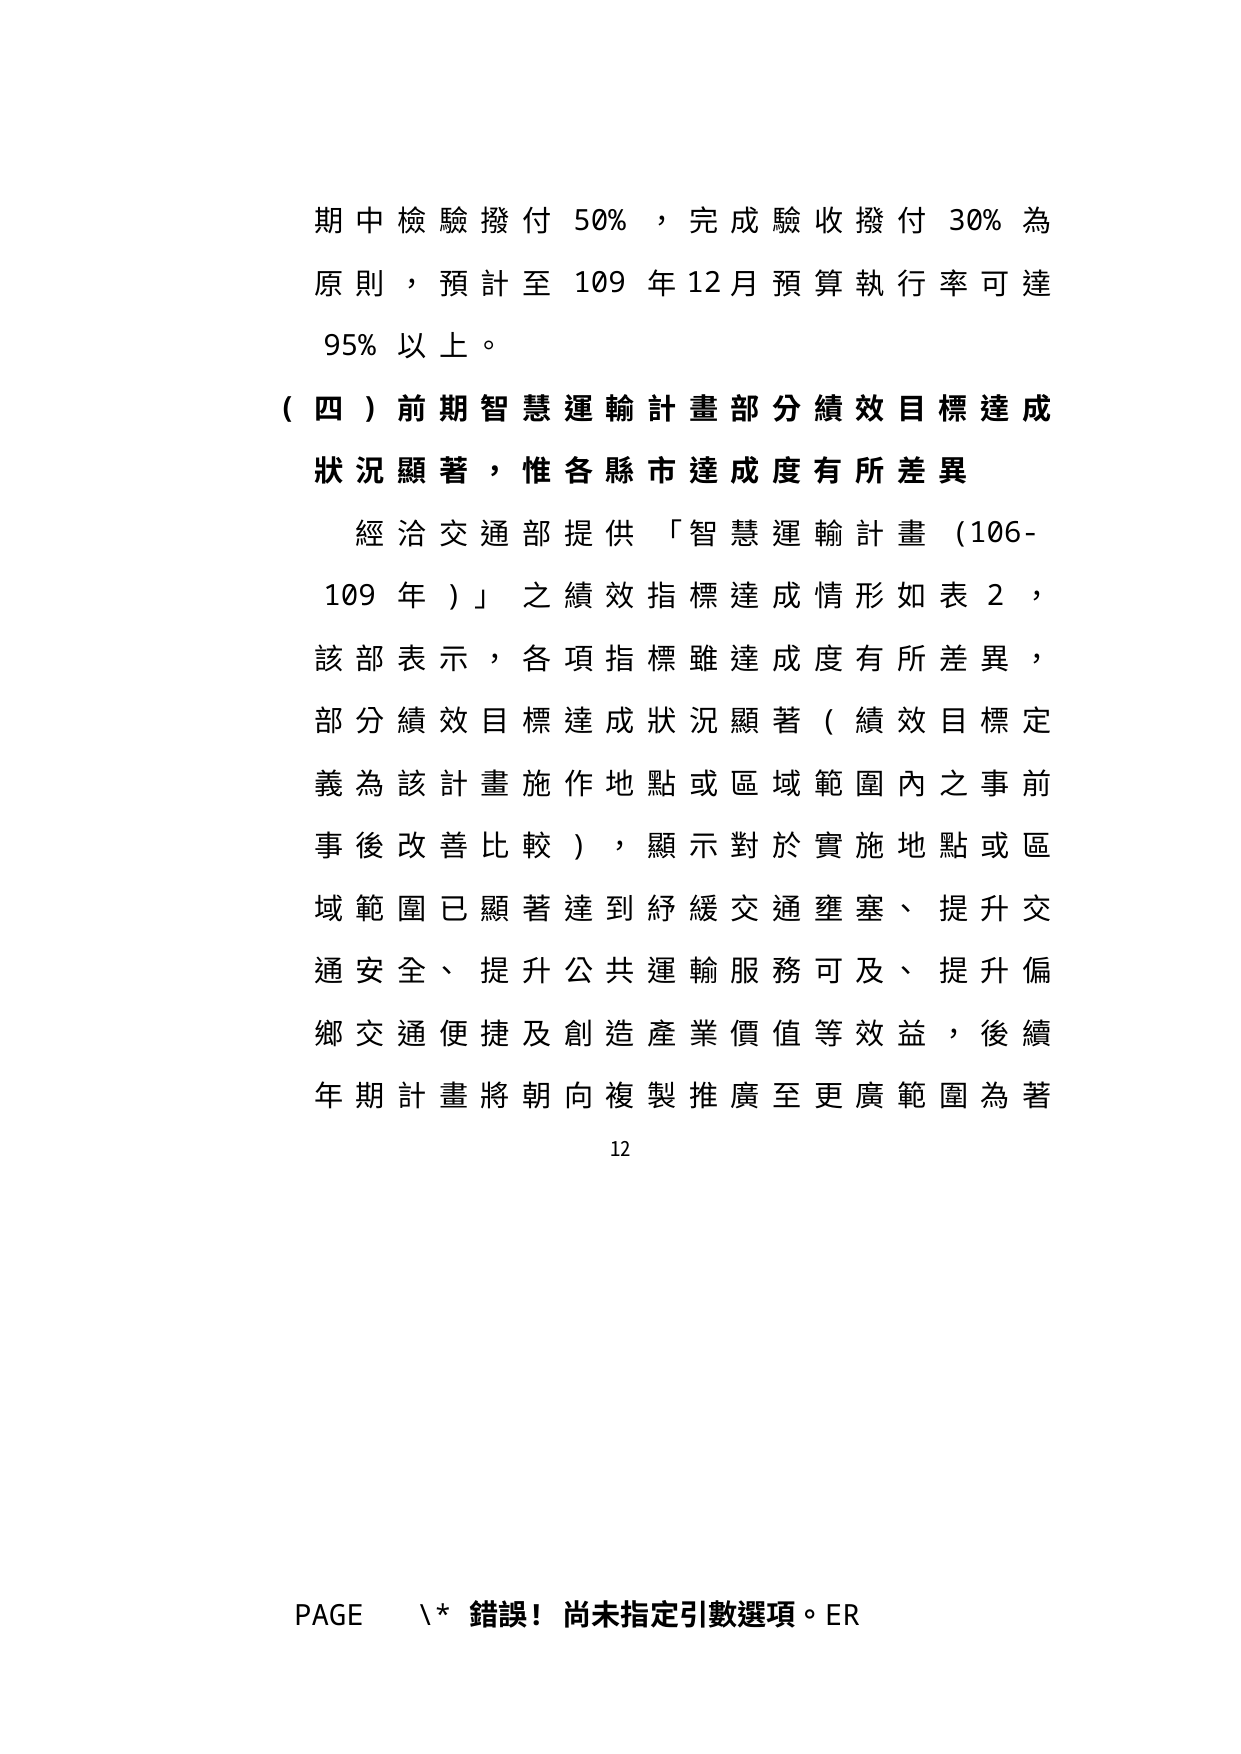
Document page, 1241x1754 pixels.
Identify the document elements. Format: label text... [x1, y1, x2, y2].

text (四)前期智慧運輸計畫部分績效目標達成狀況顯著，惟各縣市達成度有所差異 [242, 365, 1058, 490]
text 期中檢驗撥付50%，完成驗收撥付30%為原則，預計至109年12月預算執行率可達95%以上。 [271, 177, 1058, 365]
text 經洽交通部提供「智慧運輸計畫(106-109年)」之績效指標達成情形如表2，該部表示，各項指標雖達成度有所差異，部分績效目標達成狀況顯著(績效目標定義為該計畫施作地點或區域範圍內之事前事後改善比較)，顯示對於實施地點或區域範圍已顯著達到紓緩交通壅塞、提升交通安全、提升公共運輸服務可及、提升偏鄉交通便捷及創造產業價值等效益，後續年期計畫將朝向複製推廣至更廣範圍為著 [271, 490, 1058, 1115]
